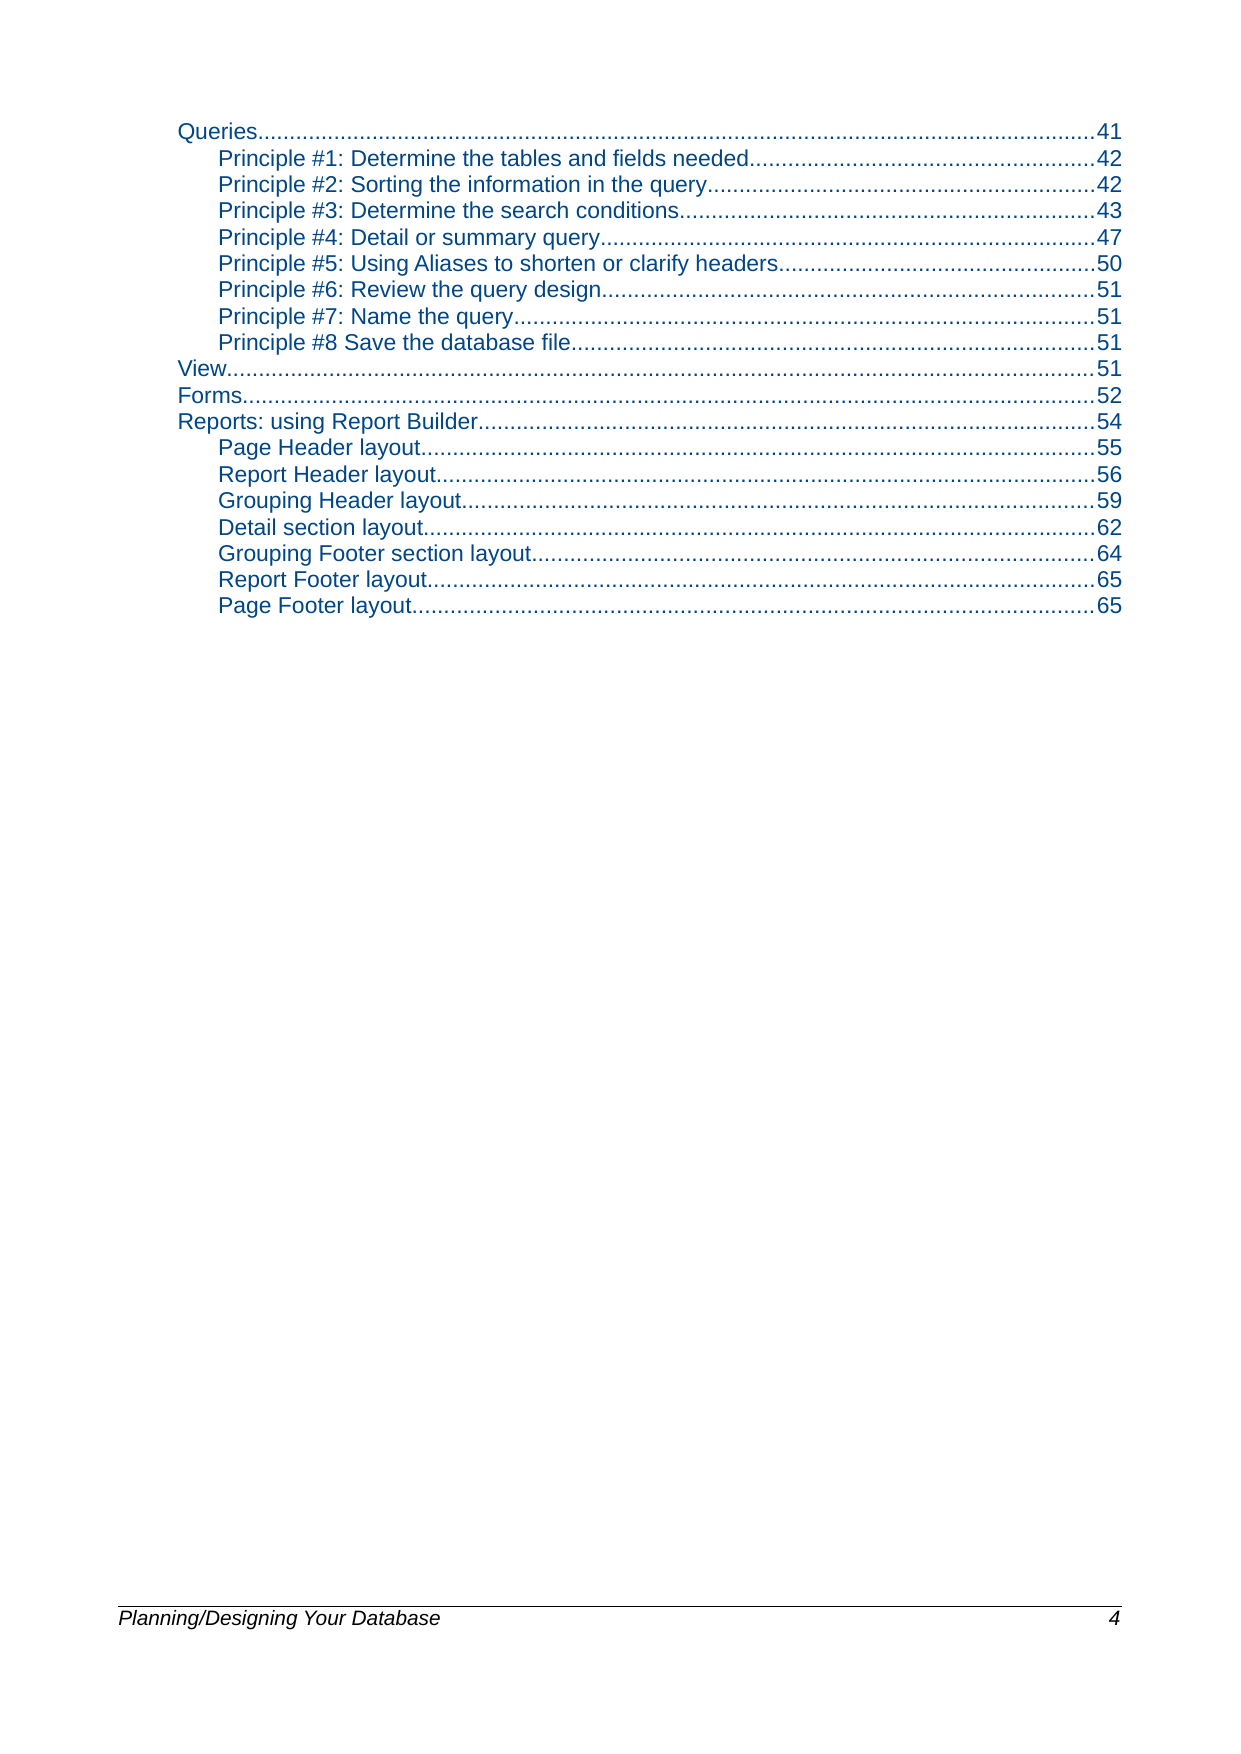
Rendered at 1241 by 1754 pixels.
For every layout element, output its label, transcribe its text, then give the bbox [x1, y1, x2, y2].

text Grouping Header layout 59 [218, 487, 1122, 513]
text View 51 [177, 355, 1122, 382]
text Forms 52 [177, 382, 1122, 408]
text Page Header layout 55 [218, 434, 1122, 461]
text Report Header layout 56 [218, 461, 1122, 487]
text Principle #4: Detail or summary query 47 [218, 223, 1122, 250]
text Page Footer layout 65 [218, 592, 1122, 619]
text Principle #8 Save the database file 51 [218, 329, 1122, 355]
text Detail section layout 62 [218, 513, 1122, 540]
text Principle #6: Review the query design 51 [218, 276, 1122, 303]
text Reports: using Report Builder 54 [177, 408, 1122, 434]
text Grouping Footer section layout 64 [218, 540, 1122, 566]
text Principle #3: Determine the search conditions 43 [218, 197, 1122, 223]
text Principle #1: Determine the tables and fields needed 42 [218, 144, 1122, 171]
text Principle #2: Sorting the information in the query 42 [218, 171, 1122, 197]
text Principle #5: Using Aliases to shorten or clarify headers 50 [218, 250, 1122, 276]
text Queries 41 [177, 118, 1122, 144]
text Principle #7: Name the query 51 [218, 303, 1122, 329]
text Report Footer layout 65 [218, 566, 1122, 592]
